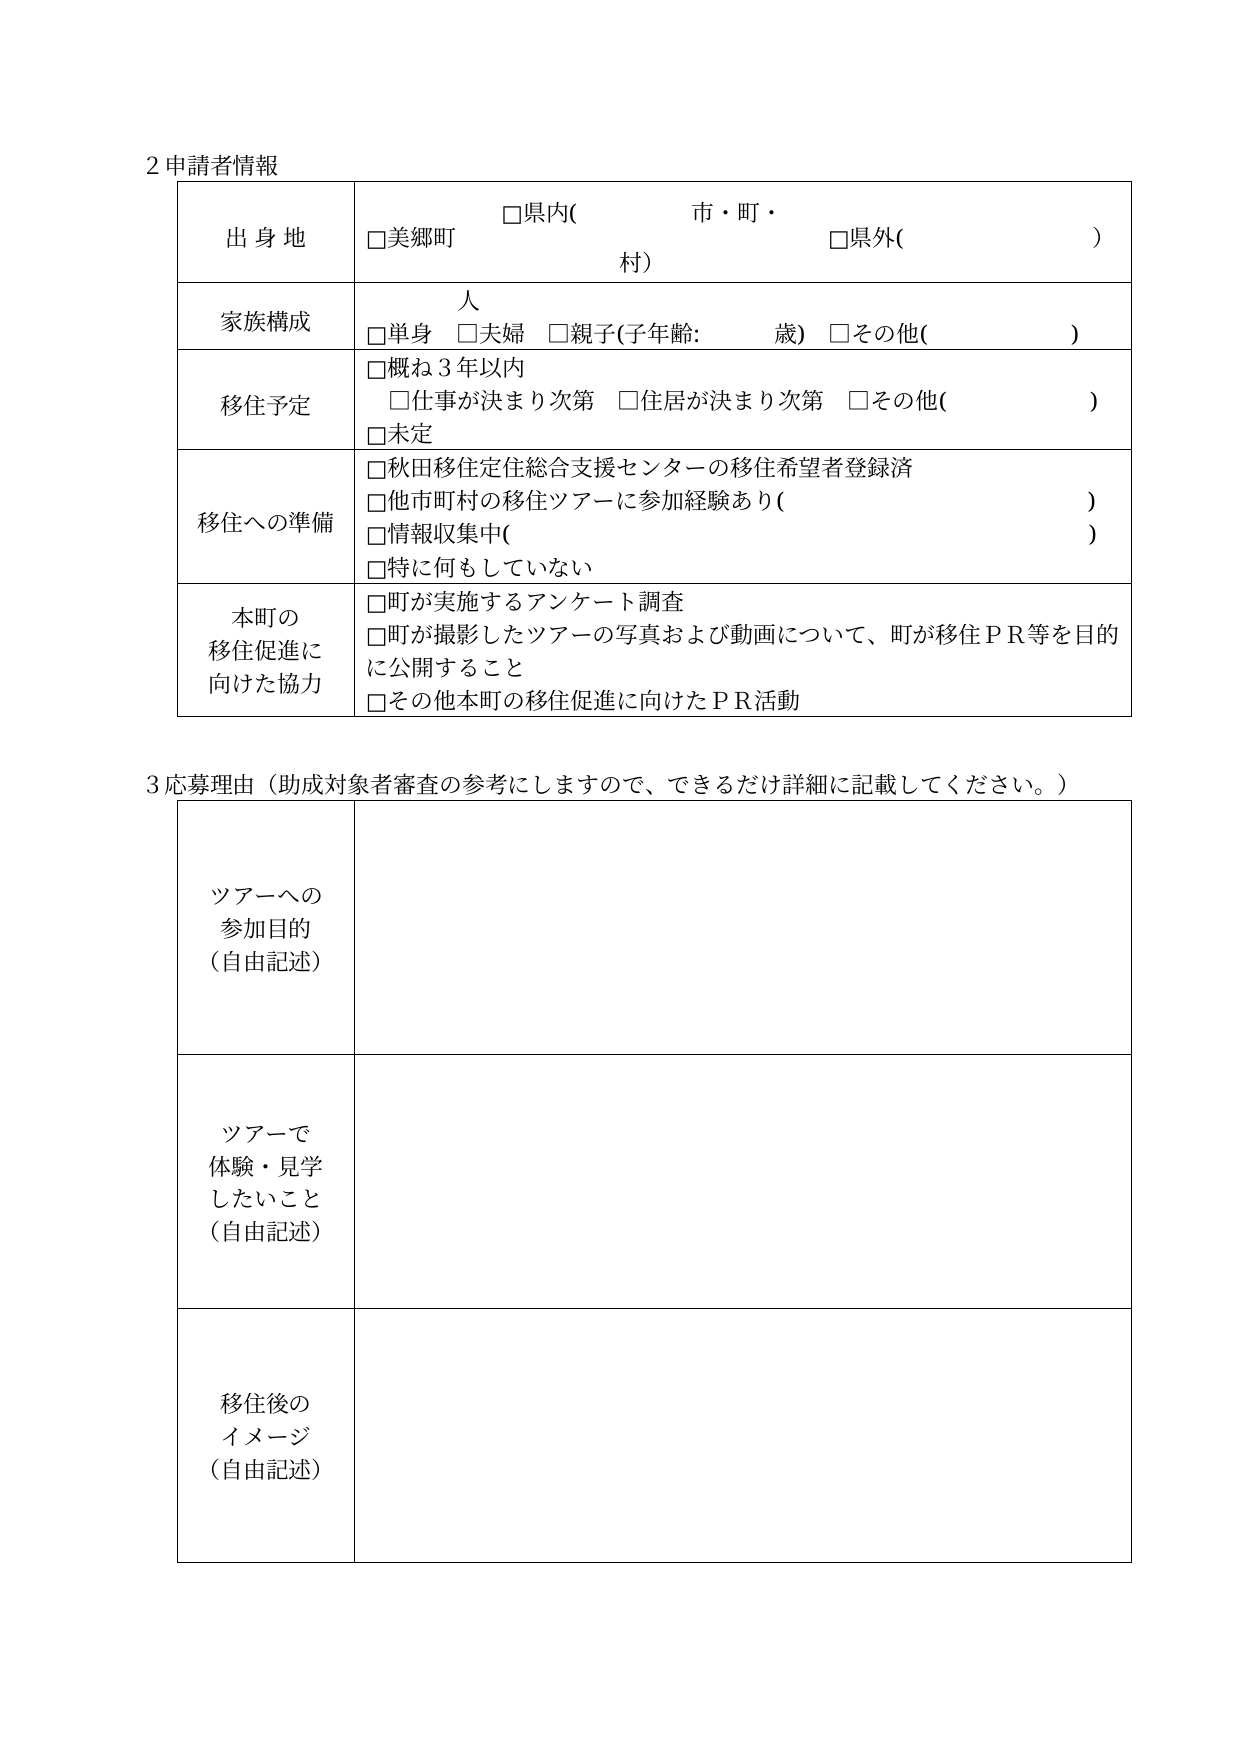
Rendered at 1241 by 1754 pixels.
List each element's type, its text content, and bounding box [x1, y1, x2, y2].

table_header [355, 801, 1131, 1054]
table_cell 移住への準備 [178, 450, 354, 583]
table_cell □町が実施するアンケート調査 □町が撮影したツアーの写真および動画について、町が移住ＰＲ等を目的に公開すること □その他本町の移住促進に向けたＰＲ活動 [355, 584, 1131, 716]
table_cell 家族構成 [178, 283, 354, 349]
table_cell 人 □単身 □夫婦 □親子(子年齢: 歳) □その他( ) [355, 283, 1131, 349]
table_header □県内( 市・町・村） [472, 182, 812, 282]
table_cell [355, 1309, 1131, 1562]
text ３応募理由（助成対象者審査の参考にしますので、できるだけ詳細に記載してください。） [118, 767, 1122, 800]
table_header □美郷町 [355, 182, 472, 282]
table_cell 移住後の イメージ （自由記述） [178, 1309, 354, 1562]
table_cell □秋田移住定住総合支援センターの移住希望者登録済 □他市町村の移住ツアーに参加経験あり( ) □情報収集中( ) □特に何もしていない [355, 450, 1131, 583]
table_cell [355, 1055, 1131, 1308]
table_cell □概ね３年以内 □仕事が決まり次第 □住居が決まり次第 □その他( ) □未定 [355, 350, 1131, 449]
table_header 出 身 地 [178, 182, 354, 282]
table_cell 本町の 移住促進に 向けた協力 [178, 584, 354, 716]
table_header ツアーへの 参加目的 （自由記述） [178, 801, 354, 1054]
text ２申請者情報 [118, 148, 1122, 181]
table_header □県外( ） [812, 182, 1131, 282]
table_cell 移住予定 [178, 350, 354, 449]
table_cell ツアーで 体験・見学 したいこと （自由記述） [178, 1055, 354, 1308]
